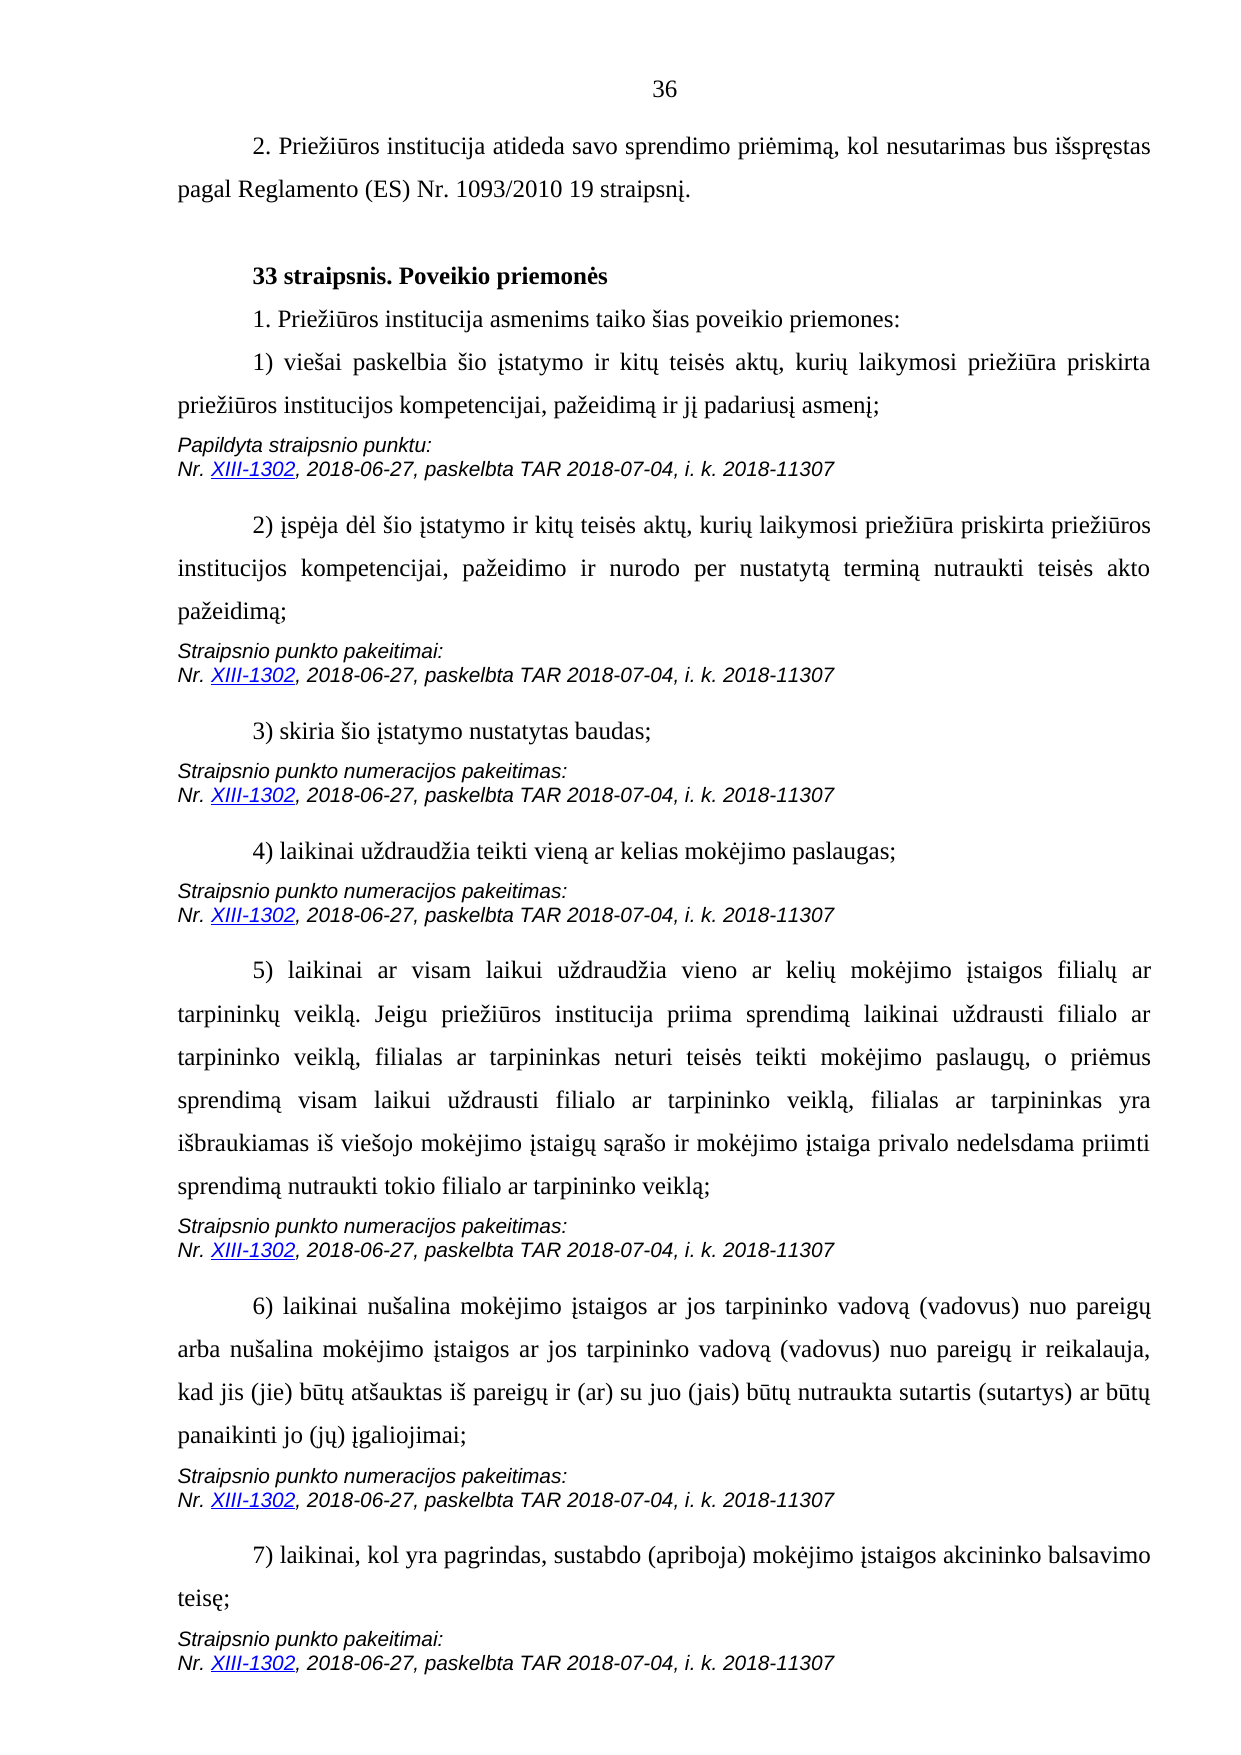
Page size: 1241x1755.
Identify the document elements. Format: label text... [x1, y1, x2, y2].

text 3) skiria šio įstatymo nustatytas baudas; [177, 716, 1152, 745]
text 1) viešai paskelbia šio įstatymo ir kitų teisės aktų, kurių laikymosi priežiūra priskirta priežiūros institucijos kompetencijai, pažeidimą ir jį padariusį asmenį; [177, 347, 1152, 419]
text Straipsnio punkto numeracijos pakeitimas: [177, 879, 1152, 903]
text 2) įspėja dėl šio įstatymo ir kitų teisės aktų, kurių laikymosi priežiūra priskirta priežiūros institucijos kompetencijai, pažeidimo ir nurodo per nustatytą terminą nutraukti teisės akto pažeidimą; [177, 510, 1152, 625]
text Straipsnio punkto numeracijos pakeitimas: [177, 759, 1152, 783]
text 7) laikinai, kol yra pagrindas, sustabdo (apriboja) mokėjimo įstaigos akcininko balsavimo teisę; [177, 1540, 1152, 1612]
text 1. Priežiūros institucija asmenims taiko šias poveikio priemones: [177, 304, 1152, 333]
text 33 straipsnis. Poveikio priemonės [177, 261, 1152, 289]
text 2. Priežiūros institucija atideda savo sprendimo priėmimą, kol nesutarimas bus išspręstas pagal Reglamento (ES) Nr. 1093/2010 19 straipsnį. [177, 131, 1152, 203]
text Nr. XIII-1302, 2018-06-27, paskelbta TAR 2018-07-04, i. k. 2018-11307 [177, 903, 1152, 927]
text Straipsnio punkto pakeitimai: [177, 1626, 1152, 1650]
text 5) laikinai ar visam laikui uždraudžia vieno ar kelių mokėjimo įstaigos filialų ar tarpininkų veiklą. Jeigu priežiūros institucija priima sprendimą laikinai uždrausti filialo ar tarpininko veiklą, filialas ar tarpininkas neturi teisės teikti mokėjimo paslaugų, o priėmus sprendimą visam laikui uždrausti filialo ar tarpininko veiklą, filialas ar tarpininkas yra išbraukiamas iš viešojo mokėjimo įstaigų sąrašo ir mokėjimo įstaiga privalo nedelsdama priimti sprendimą nutraukti tokio filialo ar tarpininko veiklą; [177, 956, 1152, 1200]
text Nr. XIII-1302, 2018-06-27, paskelbta TAR 2018-07-04, i. k. 2018-11307 [177, 663, 1152, 687]
text Nr. XIII-1302, 2018-06-27, paskelbta TAR 2018-07-04, i. k. 2018-11307 [177, 1238, 1152, 1262]
text Straipsnio punkto pakeitimai: [177, 639, 1152, 663]
text Nr. XIII-1302, 2018-06-27, paskelbta TAR 2018-07-04, i. k. 2018-11307 [177, 457, 1152, 481]
text Nr. XIII-1302, 2018-06-27, paskelbta TAR 2018-07-04, i. k. 2018-11307 [177, 783, 1152, 807]
text 4) laikinai uždraudžia teikti vieną ar kelias mokėjimo paslaugas; [177, 836, 1152, 864]
text Straipsnio punkto numeracijos pakeitimas: [177, 1214, 1152, 1238]
text Straipsnio punkto numeracijos pakeitimas: [177, 1463, 1152, 1487]
text Nr. XIII-1302, 2018-06-27, paskelbta TAR 2018-07-04, i. k. 2018-11307 [177, 1487, 1152, 1511]
text 6) laikinai nušalina mokėjimo įstaigos ar jos tarpininko vadovą (vadovus) nuo pareigų arba nušalina mokėjimo įstaigos ar jos tarpininko vadovą (vadovus) nuo pareigų ir reikalauja, kad jis (jie) būtų atšauktas iš pareigų ir (ar) su juo (jais) būtų nutraukta sutartis (sutartys) ar būtų panaikinti jo (jų) įgaliojimai; [177, 1291, 1152, 1449]
text Nr. XIII-1302, 2018-06-27, paskelbta TAR 2018-07-04, i. k. 2018-11307 [177, 1650, 1152, 1674]
text Papildyta straipsnio punktu: [177, 433, 1152, 457]
